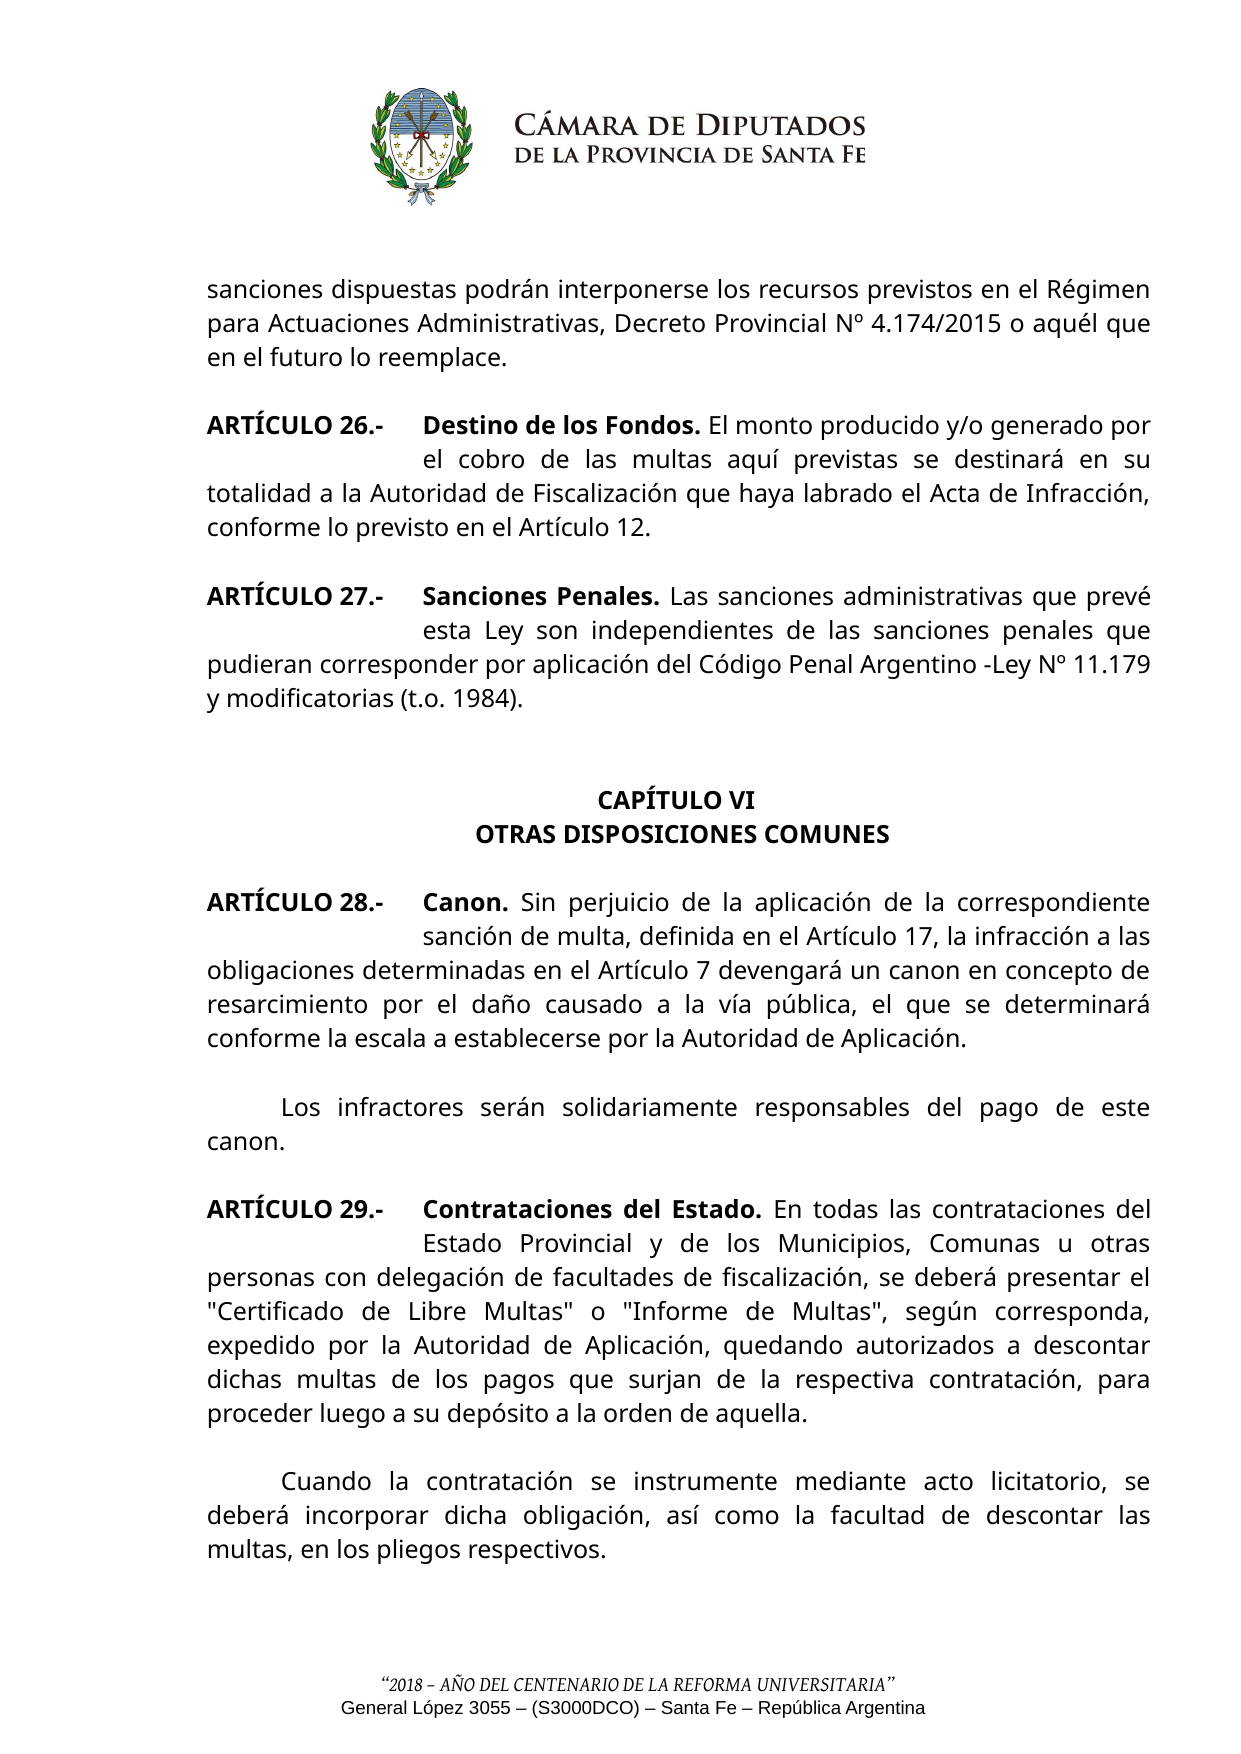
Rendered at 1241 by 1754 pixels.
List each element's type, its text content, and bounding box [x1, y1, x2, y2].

table_header ARTÍCULO 26.- [207, 408, 423, 458]
table_header ARTÍCULO 29.- [207, 1191, 423, 1242]
text Los infractores serán solidariamente responsables del pago de este canon. [207, 1089, 1152, 1157]
text OTRAS DISPOSICIONES COMUNES [207, 817, 1152, 851]
table_header ARTÍCULO 27.- [207, 578, 423, 628]
table_header ARTÍCULO 28.- [207, 885, 423, 935]
text Destino de los Fondos. El monto producido y/o generado por el cobro de las multas aquí previstas se destinará en su totalidad a la Autoridad de Fiscalización que haya labrado el Acta de Infracción, conforme lo previsto en el Artículo 12. [207, 408, 1152, 544]
picture [370, 88, 866, 210]
text Cuando la contratación se instrumente mediante acto licitatorio, se deberá incorporar dicha obligación, así como la facultad de descontar las multas, en los pliegos respectivos. [207, 1464, 1152, 1566]
text Sanciones Penales. Las sanciones administrativas que prevé esta Ley son independientes de las sanciones penales que pudieran corresponder por aplicación del Código Penal Argentino -Ley Nº 11.179 y modificatorias (t.o. 1984). [207, 578, 1152, 714]
text CAPÍTULO VI [207, 783, 1152, 817]
text Contrataciones del Estado. En todas las contrataciones del Estado Provincial y de los Municipios, Comunas u otras personas con delegación de facultades de fiscalización, se deberá presentar el "Certificado de Libre Multas" o "Informe de Multas", según corresponda, expedido por la Autoridad de Aplicación, quedando autorizados a descontar dichas multas de los pagos que surjan de la respectiva contratación, para proceder luego a su depósito a la orden de aquella. [207, 1191, 1152, 1430]
text Canon. Sin perjuicio de la aplicación de la correspondiente sanción de multa, definida en el Artículo 17, la infracción a las obligaciones determinadas en el Artículo 7 devengará un canon en concepto de resarcimiento por el daño causado a la vía pública, el que se determinará conforme la escala a establecerse por la Autoridad de Aplicación. [207, 885, 1152, 1055]
text sanciones dispuestas podrán interponerse los recursos previstos en el Régimen para Actuaciones Administrativas, Decreto Provincial Nº 4.174/2015 o aquél que en el futuro lo reemplace. [207, 272, 1152, 374]
